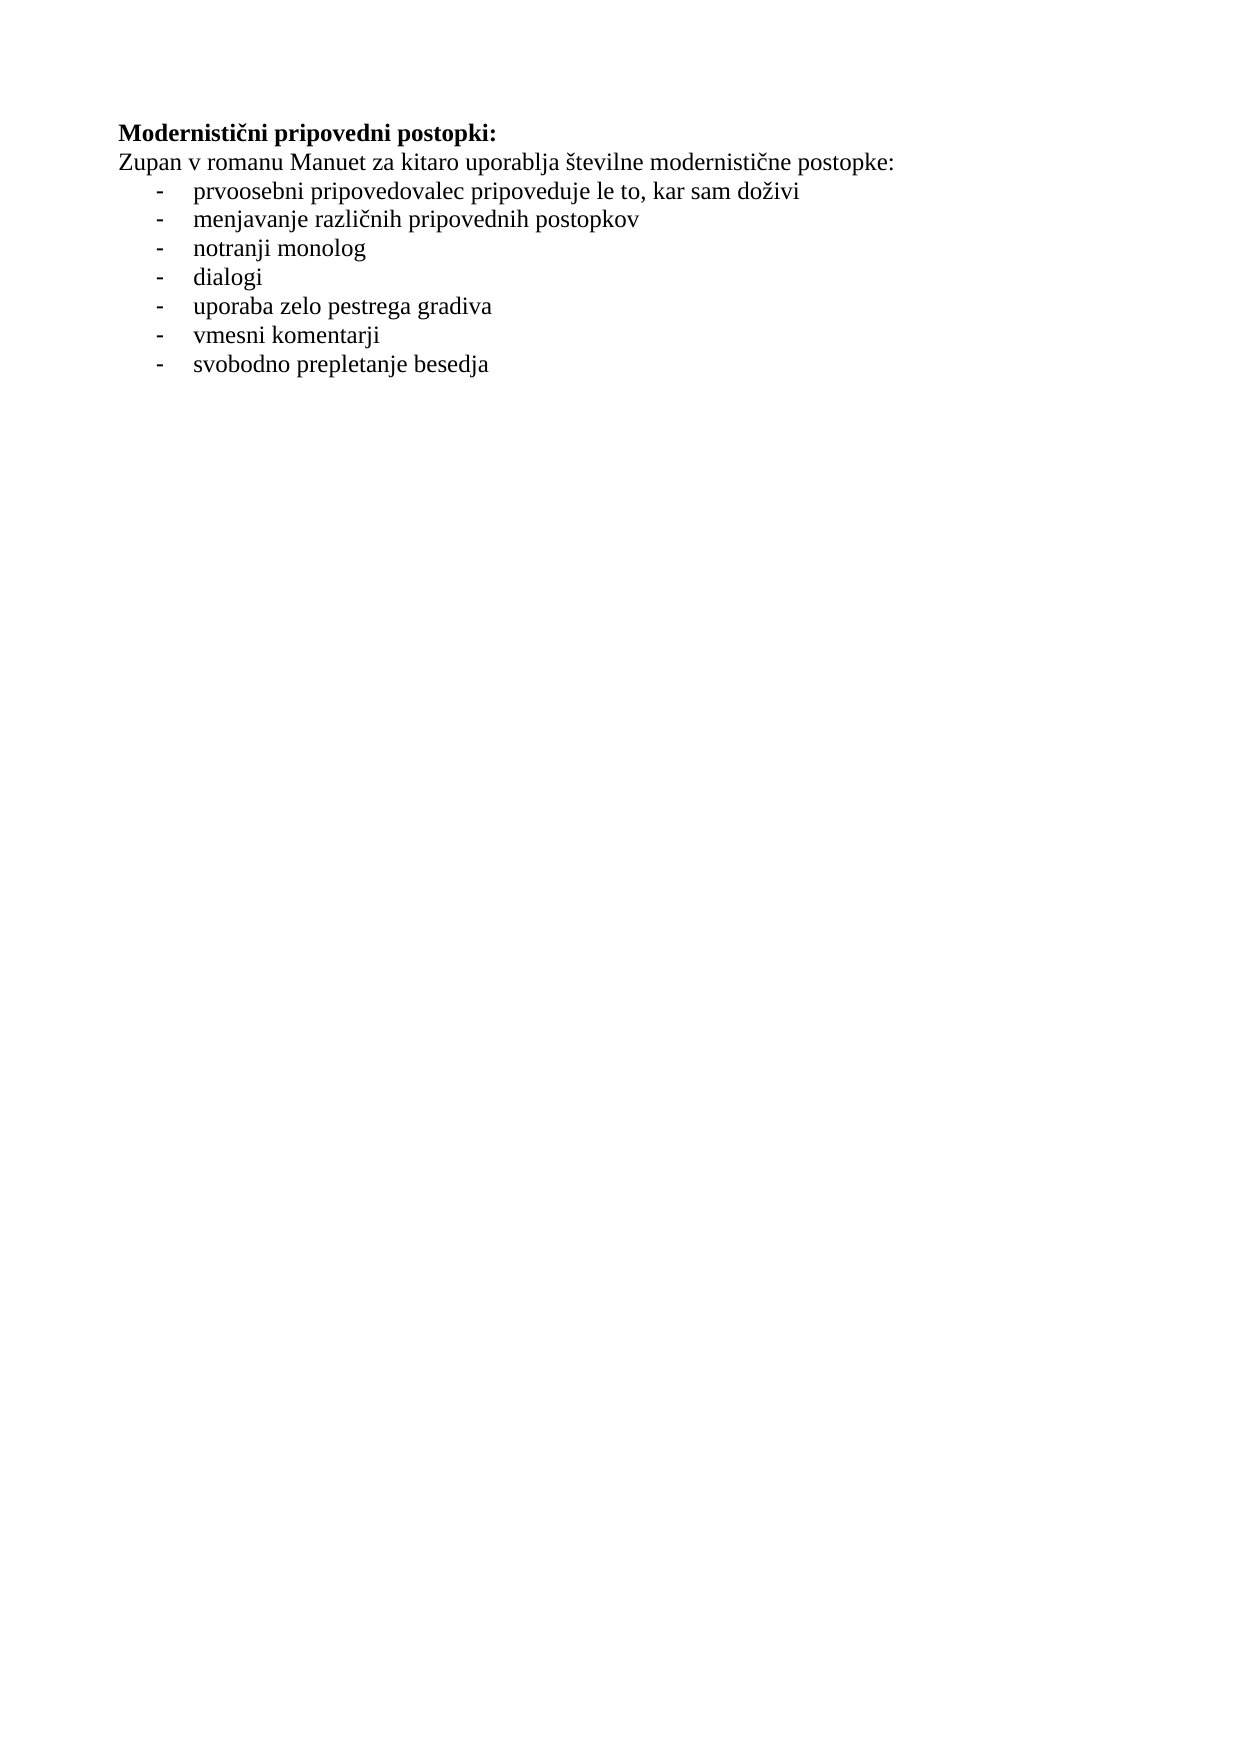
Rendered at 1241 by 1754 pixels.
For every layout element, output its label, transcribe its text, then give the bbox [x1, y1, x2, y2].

list dialogi [156, 262, 1122, 291]
list uporaba zelo pestrega gradiva [156, 291, 1122, 320]
list notranji monolog [156, 233, 1122, 262]
list prvoosebni pripovedovalec pripoveduje le to, kar sam doživi [156, 176, 1122, 204]
list vmesni komentarji [156, 320, 1122, 349]
text Modernistični pripovedni postopki: [118, 118, 1122, 147]
list menjavanje različnih pripovednih postopkov [156, 204, 1122, 233]
list svobodno prepletanje besedja [156, 349, 1122, 378]
text Zupan v romanu Manuet za kitaro uporablja številne modernistične postopke: [118, 147, 1122, 176]
